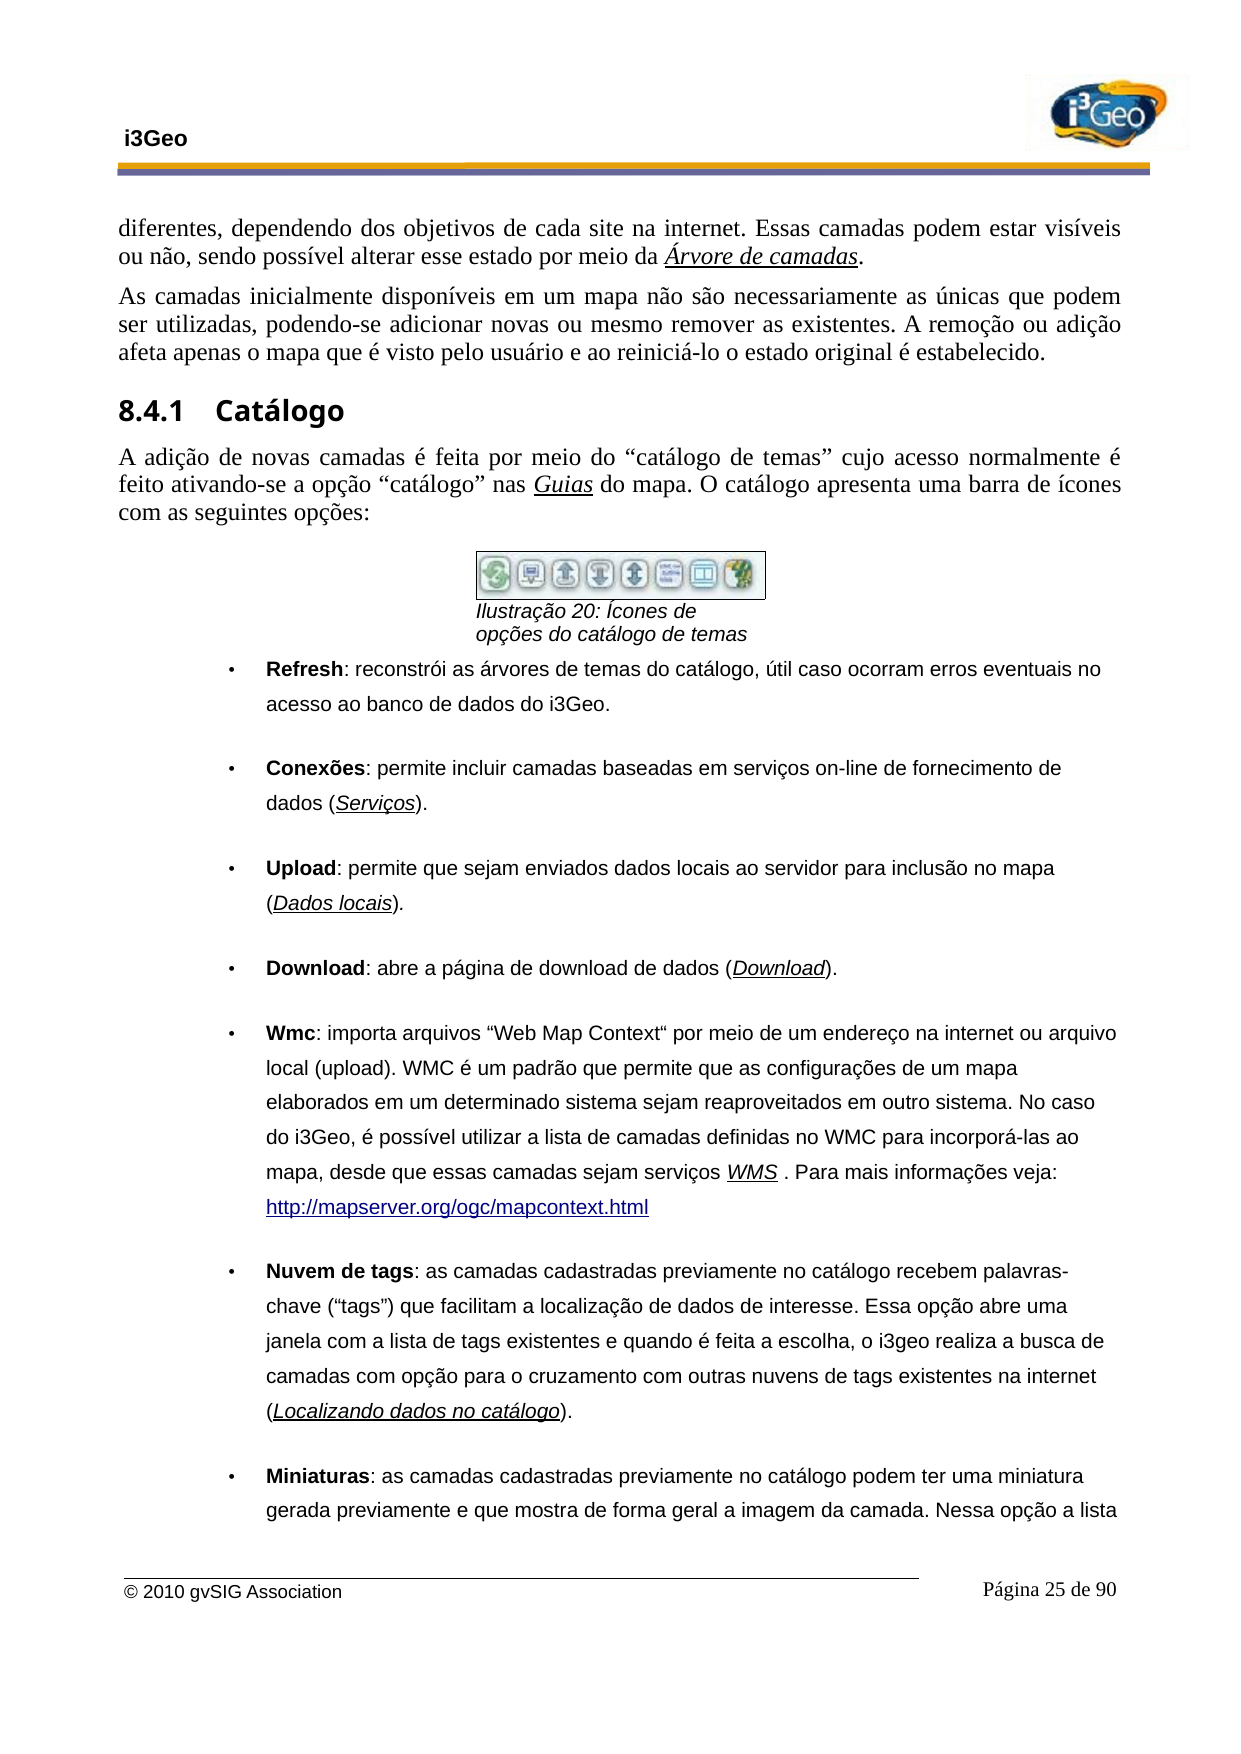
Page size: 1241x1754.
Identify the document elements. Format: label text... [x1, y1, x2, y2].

list Wmc: importa arquivos “Web Map Context“ por meio de um endereço na internet ou arquivo local (upload). WMC é um padrão que permite que as configurações de um mapa elaborados em um determinado sistema sejam reaproveitados em outro sistema. No caso do i3Geo, é possível utilizar a lista de camadas definidas no WMC para incorporá-las ao mapa, desde que essas camadas sejam serviços WMS . Para mais informações veja: http://mapserver.org/ogc/mapcontext.html [228, 1021, 1122, 1218]
list Refresh: reconstrói as árvores de temas do catálogo, útil caso ocorram erros eventuais no acesso ao banco de dados do i3Geo. [228, 538, 1122, 715]
subtitle Catálogo [118, 391, 1122, 430]
list Nuvem de tags: as camadas cadastradas previamente no catálogo recebem palavras-chave (“tags”) que facilitam a localização de dados de interesse. Essa opção abre uma janela com a lista de tags existentes e quando é feita a escolha, o i3geo realiza a busca de camadas com opção para o cruzamento com outras nuvens de tags existentes na internet (Localizando dados no catálogo). [228, 1260, 1122, 1422]
picture [477, 552, 765, 599]
picture [1025, 74, 1191, 151]
text As camadas inicialmente disponíveis em um mapa não são necessariamente as únicas que podem ser utilizadas, podendo-se adicionar novas ou mesmo remover as existentes. A remoção ou adição afeta apenas o mapa que é visto pelo usuário e ao reiniciá-lo o estado original é estabelecido. [118, 282, 1122, 366]
list Upload: permite que sejam enviados dados locais ao servidor para inclusão no mapa (Dados locais). [228, 857, 1122, 915]
list Miniaturas: as camadas cadastradas previamente no catálogo podem ter uma miniatura gerada previamente e que mostra de forma geral a imagem da camada. Nessa opção a lista [228, 1464, 1122, 1522]
list Ilustração 20: Ícones de opções do catálogo de temas [476, 600, 764, 646]
list Download: abre a página de download de dados (Download). [228, 956, 1122, 979]
text diferentes, dependendo dos objetivos de cada site na internet. Essas camadas podem estar visíveis ou não, sendo possível alterar esse estado por meio da Árvore de camadas. [118, 214, 1122, 270]
list Conexões: permite incluir camadas baseadas em serviços on-line de fornecimento de dados (Serviços). [228, 757, 1122, 815]
text A adição de novas camadas é feita por meio do “catálogo de temas” cujo acesso normalmente é feito ativando-se a opção “catálogo” nas Guias do mapa. O catálogo apresenta uma barra de ícones com as seguintes opções: [118, 443, 1122, 526]
